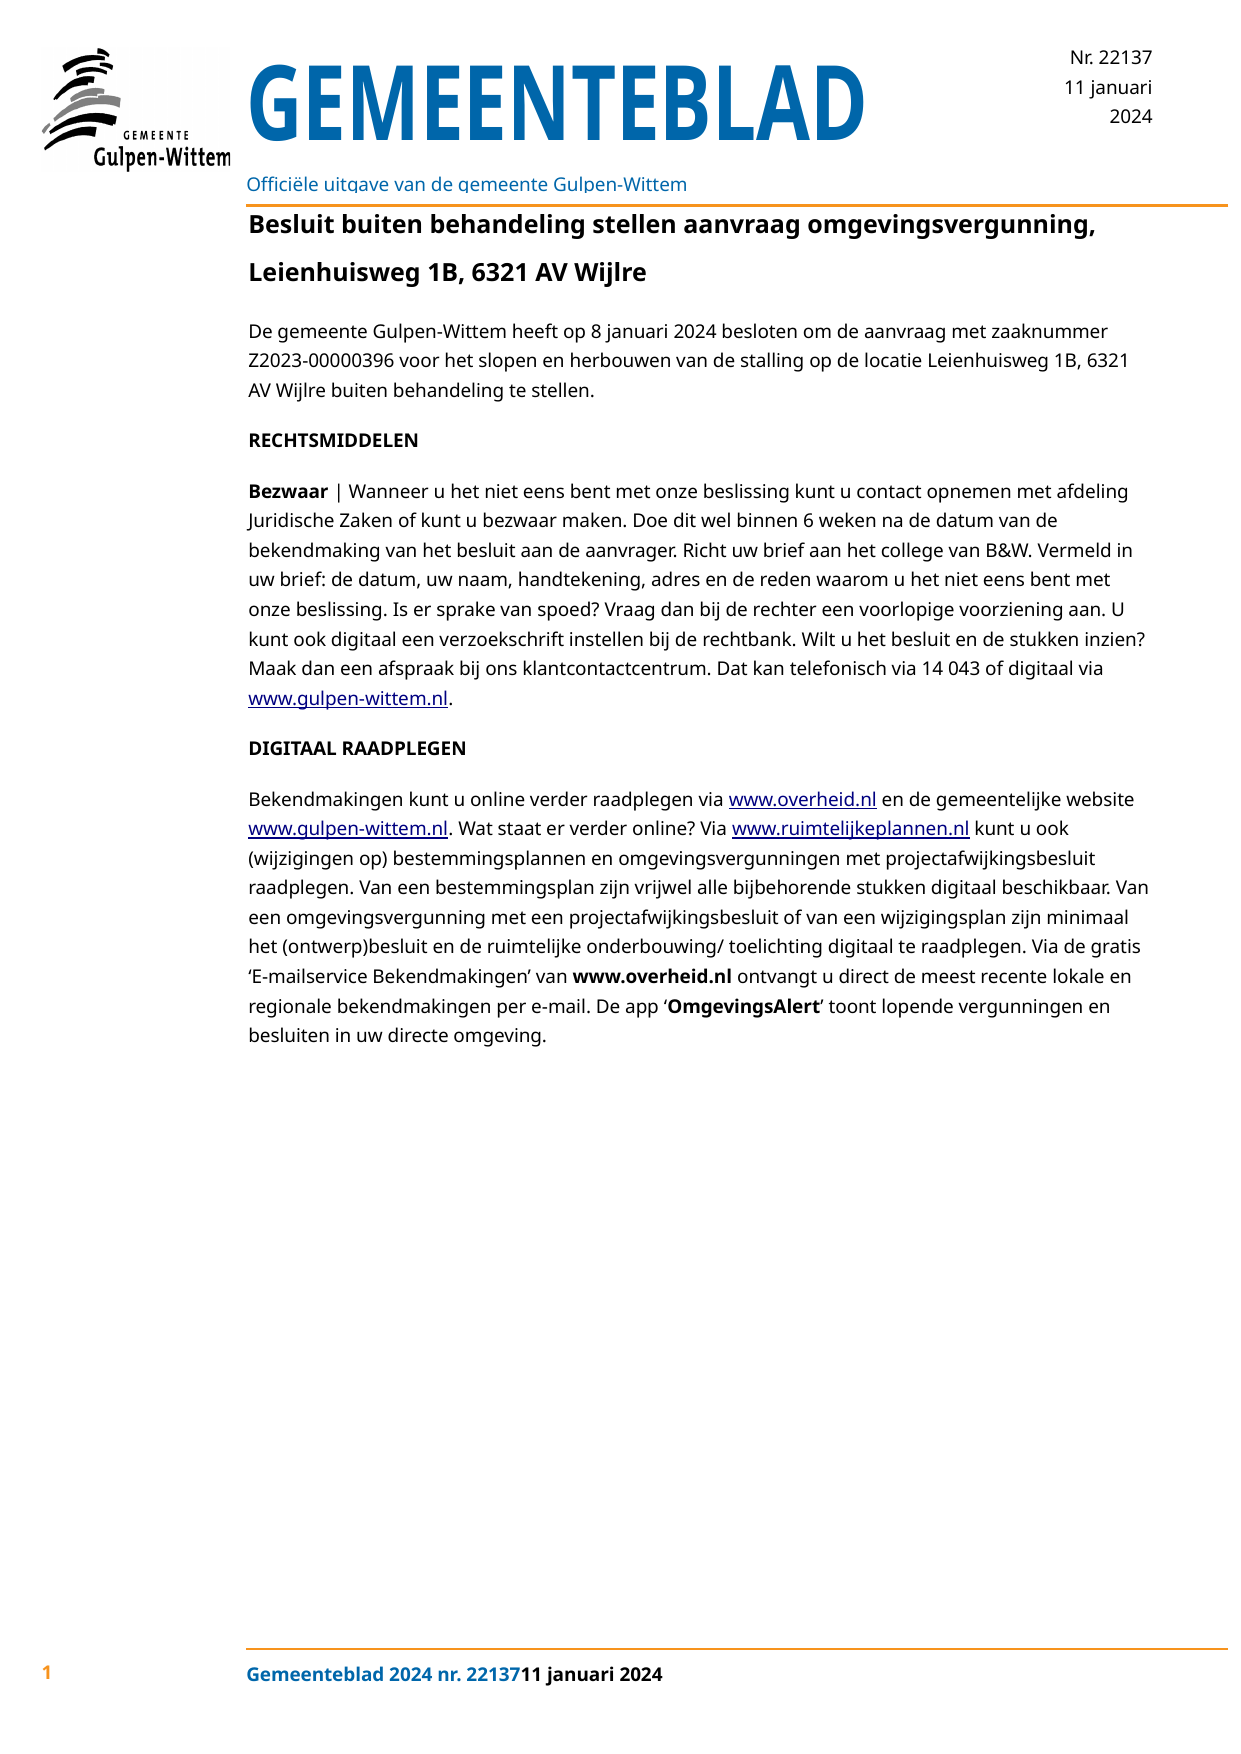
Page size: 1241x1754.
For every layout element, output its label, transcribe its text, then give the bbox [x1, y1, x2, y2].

text De gemeente Gulpen-Wittem heeft op 8 januari 2024 besloten om de aanvraag met zaaknummer Z2023-00000396 voor het slopen en herbouwen van de stalling op de locatie Leienhuisweg 1B, 6321 AV Wijlre buiten behandeling te stellen. [248, 318, 1152, 403]
text Bekendmakingen kunt u online verder raadplegen via www.overheid.nl en de gemeentelijke website www.gulpen-wittem.nl. Wat staat er verder online? Via www.ruimtelijkeplannen.nl kunt u ook (wijzigingen op) bestemmingsplannen en omgevingsvergunningen met projectafwijkingsbesluit raadplegen. Van een bestemmingsplan zijn vrijwel alle bijbehorende stukken digitaal beschikbaar. Van een omgevingsvergunning met een projectafwijkingsbesluit of van een wijzigingsplan zijn minimaal het (ontwerp)besluit en de ruimtelijke onderbouwing/ toelichting digitaal te raadplegen. Via de gratis ‘E-mailservice Bekendmakingen’ van www.overheid.nl ontvangt u direct de meest recente lokale en regionale bekendmakingen per e-mail. De app ‘OmgevingsAlert’ toont lopende vergunningen en besluiten in uw directe omgeving. [248, 786, 1152, 1048]
picture [41, 47, 231, 172]
text RECHTSMIDDELEN [248, 427, 1152, 453]
text Bezwaar | Wanneer u het niet eens bent met onze beslissing kunt u contact opnemen met afdeling Juridische Zaken of kunt u bezwaar maken. Doe dit wel binnen 6 weken na de datum van de bekendmaking van het besluit aan de aanvrager. Richt uw brief aan het college van B&W. Vermeld in uw brief: de datum, uw naam, handtekening, adres en de reden waarom u het niet eens bent met onze beslissing. Is er sprake van spoed? Vraag dan bij de rechter een voorlopige voorziening aan. U kunt ook digitaal een verzoekschrift instellen bij de rechtbank. Wilt u het besluit en de stukken inzien? Maak dan een afspraak bij ons klantcontactcentrum. Dat kan telefonisch via 14 043 of digitaal via www.gulpen-wittem.nl. [248, 478, 1152, 711]
text DIGITAAL RAADPLEGEN [248, 735, 1152, 761]
text Besluit buiten behandeling stellen aanvraag omgevingsvergunning, Leienhuisweg 1B, 6321 AV Wijlre [248, 207, 1152, 288]
